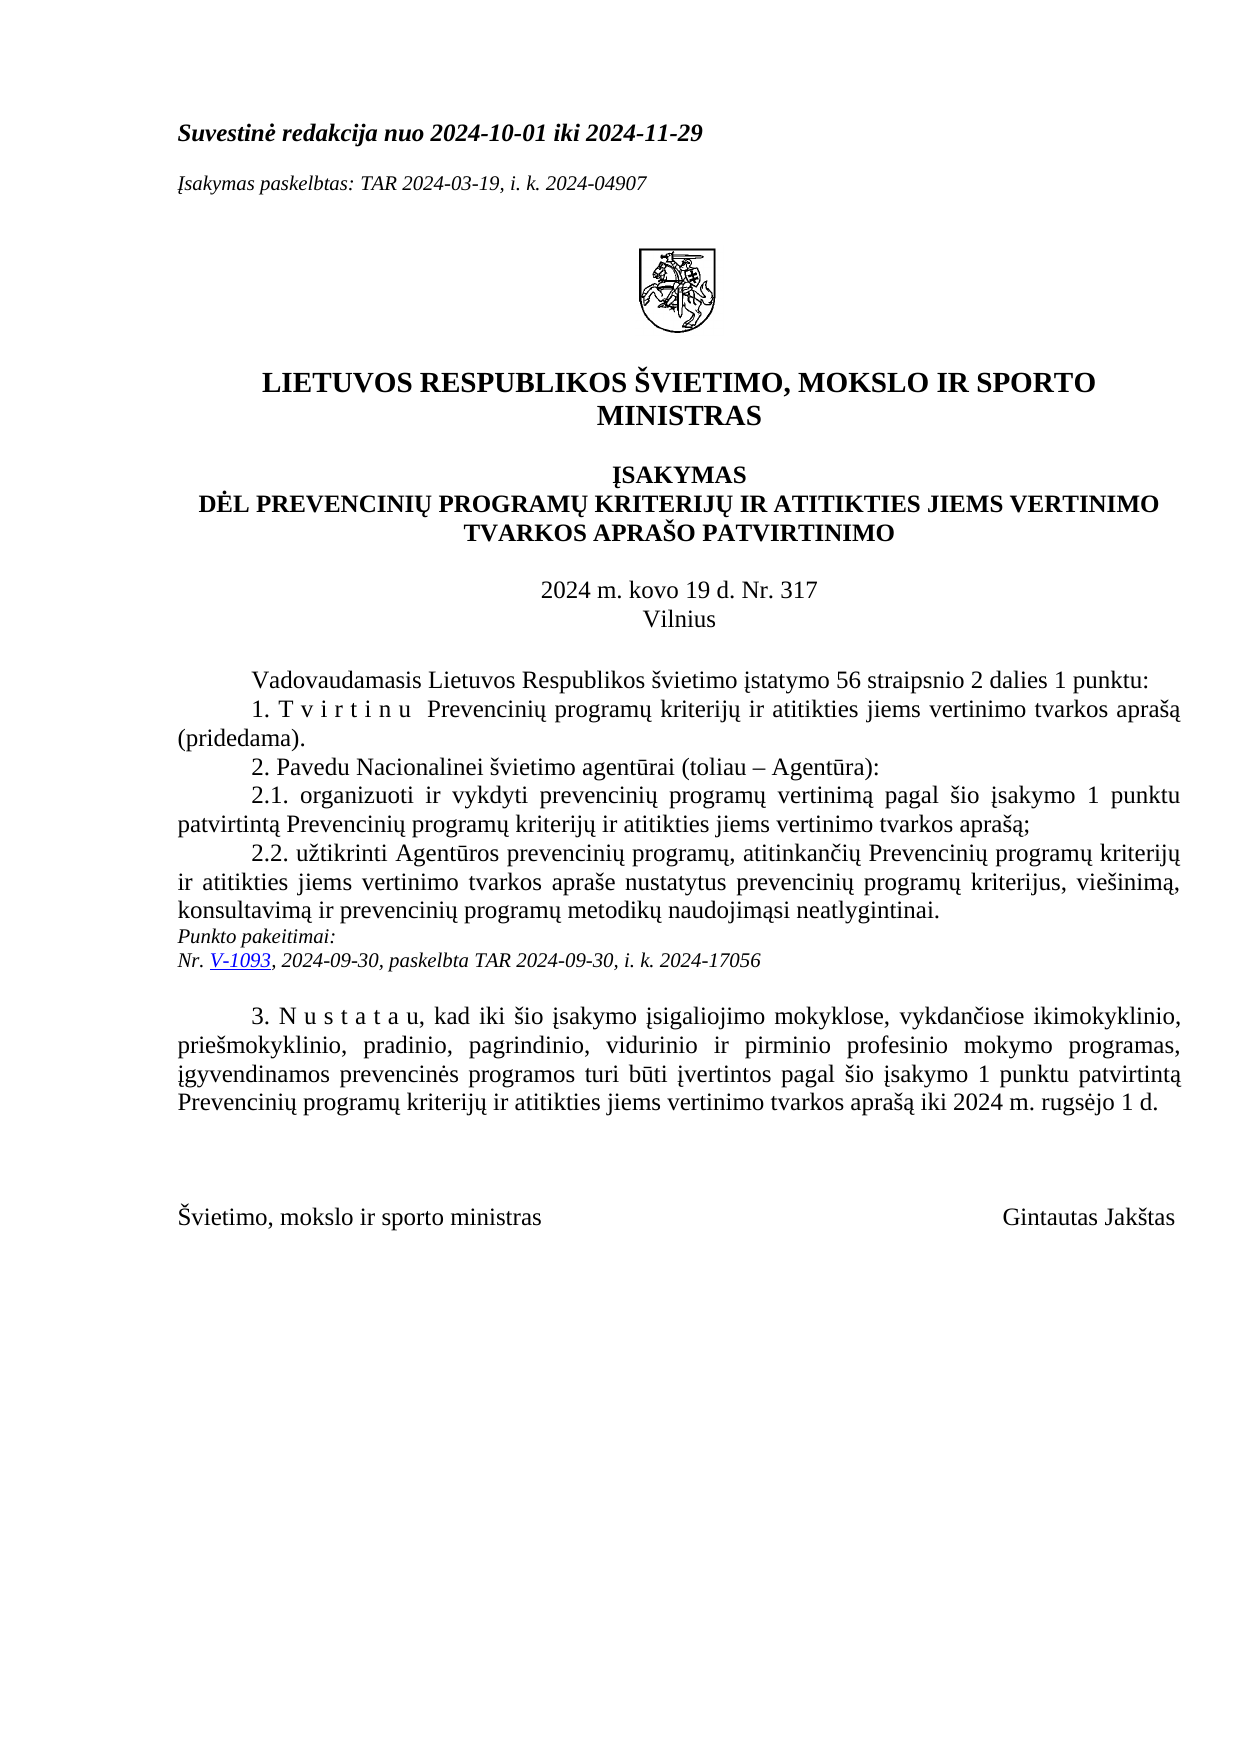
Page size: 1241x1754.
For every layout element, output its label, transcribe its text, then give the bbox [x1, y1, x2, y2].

text Vilnius [177, 604, 1181, 633]
text ĮSAKYMAS [177, 461, 1181, 489]
text 2.1. organizuoti ir vykdyti prevencinių programų vertinimą pagal šio įsakymo 1 punktu patvirtintą Prevencinių programų kriterijų ir atitikties jiems vertinimo tvarkos aprašą; [177, 781, 1181, 838]
text Punkto pakeitimai: [177, 924, 1181, 948]
text Suvestinė redakcija nuo 2024-10-01 iki 2024-11-29 [177, 118, 1181, 147]
text MINISTRAS [177, 398, 1181, 432]
text 3. Nustatau, kad iki šio įsakymo įsigaliojimo mokyklose, vykdančiose ikimokyklinio, priešmokyklinio, pradinio, pagrindinio, vidurinio ir pirminio profesinio mokymo programas, įgyvendinamos prevencinės programos turi būti įvertintos pagal šio įsakymo 1 punktu patvirtintą Prevencinių programų kriterijų ir atitikties jiems vertinimo tvarkos aprašą iki 2024 m. rugsėjo 1 d. [177, 1001, 1181, 1116]
text Įsakymas paskelbtas: TAR 2024-03-19, i. k. 2024-04907 [177, 171, 1181, 195]
text LIETUVOS RESPUBLIKOS ŠVIETIMO, MOKSLO IR SPORTO [177, 365, 1181, 398]
text 2.2. užtikrinti Agentūros prevencinių programų, atitinkančių Prevencinių programų kriterijų ir atitikties jiems vertinimo tvarkos apraše nustatytus prevencinių programų kriterijus, viešinimą, konsultavimą ir prevencinių programų metodikų naudojimąsi neatlygintinai. [177, 838, 1181, 924]
text Švietimo, mokslo ir sporto ministras Gintautas Jakštas [177, 1202, 1181, 1231]
text 2. Pavedu Nacionalinei švietimo agentūrai (toliau – Agentūra): [177, 752, 1181, 781]
text Nr. V-1093, 2024-09-30, paskelbta TAR 2024-09-30, i. k. 2024-17056 [177, 948, 1181, 972]
text DĖL PREVENCINIŲ PROGRAMŲ KRITERIJŲ IR ATITIKTIES JIEMS VERTINIMO TVARKOS APRAŠO PATVIRTINIMO [177, 489, 1181, 547]
text 2024 m. kovo 19 d. Nr. 317 [177, 576, 1181, 604]
text 1. Tvirtinu Prevencinių programų kriterijų ir atitikties jiems vertinimo tvarkos aprašą (pridedama). [177, 694, 1181, 752]
text Vadovaudamasis Lietuvos Respublikos švietimo įstatymo 56 straipsnio 2 dalies 1 punktu: [177, 666, 1181, 694]
